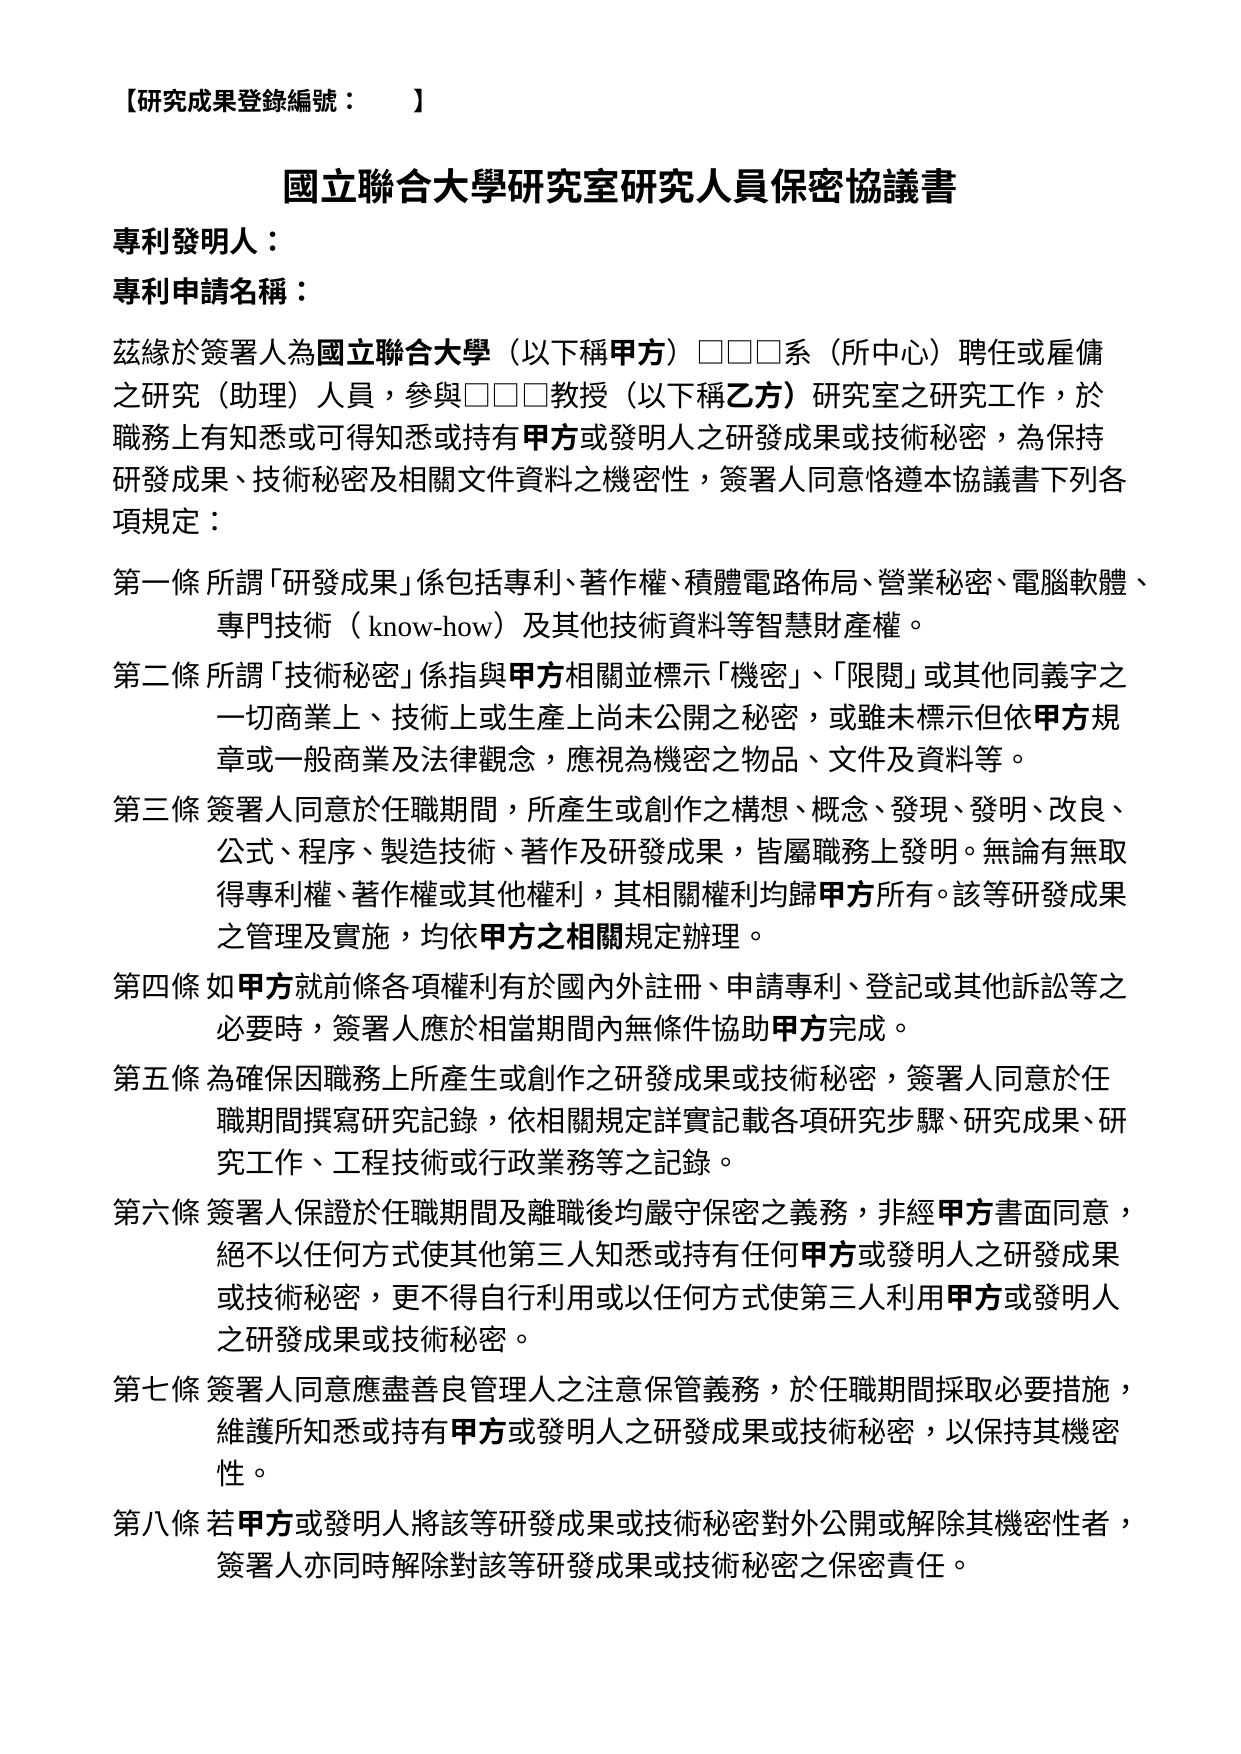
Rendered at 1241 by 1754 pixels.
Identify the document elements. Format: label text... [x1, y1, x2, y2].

text 第六條 簽署人保證於任職期間及離職後均嚴守保密之義務，非經甲方書面同意，絕不以任何方式使其他第三人知悉或持有任何甲方或發明人之研發成果或技術秘密，更不得自行利用或以任何方式使第三人利用甲方或發明人之研發成果或技術秘密。 [112, 1190, 1128, 1359]
text 國立聯合大學研究室研究人員保密協議書 [112, 157, 1128, 212]
text 茲緣於簽署人為國立聯合大學（以下稱甲方）□□□系（所中心）聘任或雇傭之研究（助理）人員，參與□□□教授（以下稱乙方）研究室之研究工作，於職務上有知悉或可得知悉或持有甲方或發明人之研發成果或技術秘密，為保持研發成果、技術秘密及相關文件資料之機密性，簽署人同意恪遵本協議書下列各項規定： [112, 330, 1128, 541]
text 第八條 若甲方或發明人將該等研發成果或技術秘密對外公開或解除其機密性者，簽署人亦同時解除對該等研發成果或技術秘密之保密責任。 [112, 1501, 1128, 1585]
text 第四條 如甲方就前條各項權利有於國內外註冊、申請專利、登記或其他訴訟等之必要時，簽署人應於相當期間內無條件協助甲方完成。 [112, 963, 1128, 1048]
text 【研究成果登錄編號： 】 [112, 81, 1128, 118]
text 專利申請名稱： [112, 269, 1128, 311]
text 第七條 簽署人同意應盡善良管理人之注意保管義務，於任職期間採取必要措施，維護所知悉或持有甲方或發明人之研發成果或技術秘密，以保持其機密性。 [112, 1366, 1128, 1493]
text 第一條 所謂「研發成果」係包括專利、著作權、積體電路佈局、營業秘密、電腦軟體、專門技術（ know-how）及其他技術資料等智慧財產權。 [112, 560, 1128, 645]
text 第五條 為確保因職務上所產生或創作之研發成果或技術秘密，簽署人同意於任職期間撰寫研究記錄，依相關規定詳實記載各項研究步驟、研究成果、研究工作、工程技術或行政業務等之記錄。 [112, 1055, 1128, 1182]
text 第二條 所謂「技術秘密」係指與甲方相關並標示「機密」、「限閱」或其他同義字之一切商業上、技術上或生產上尚未公開之秘密，或雖未標示但依甲方規章或一般商業及法律觀念，應視為機密之物品、文件及資料等。 [112, 652, 1128, 779]
text 專利發明人： [112, 219, 1128, 261]
text 第三條 簽署人同意於任職期間，所產生或創作之構想、概念、發現、發明、改良、公式、程序、製造技術、著作及研發成果，皆屬職務上發明。無論有無取得專利權、著作權或其他權利，其相關權利均歸甲方所有。該等研發成果之管理及實施，均依甲方之相關規定辦理。 [112, 787, 1128, 956]
